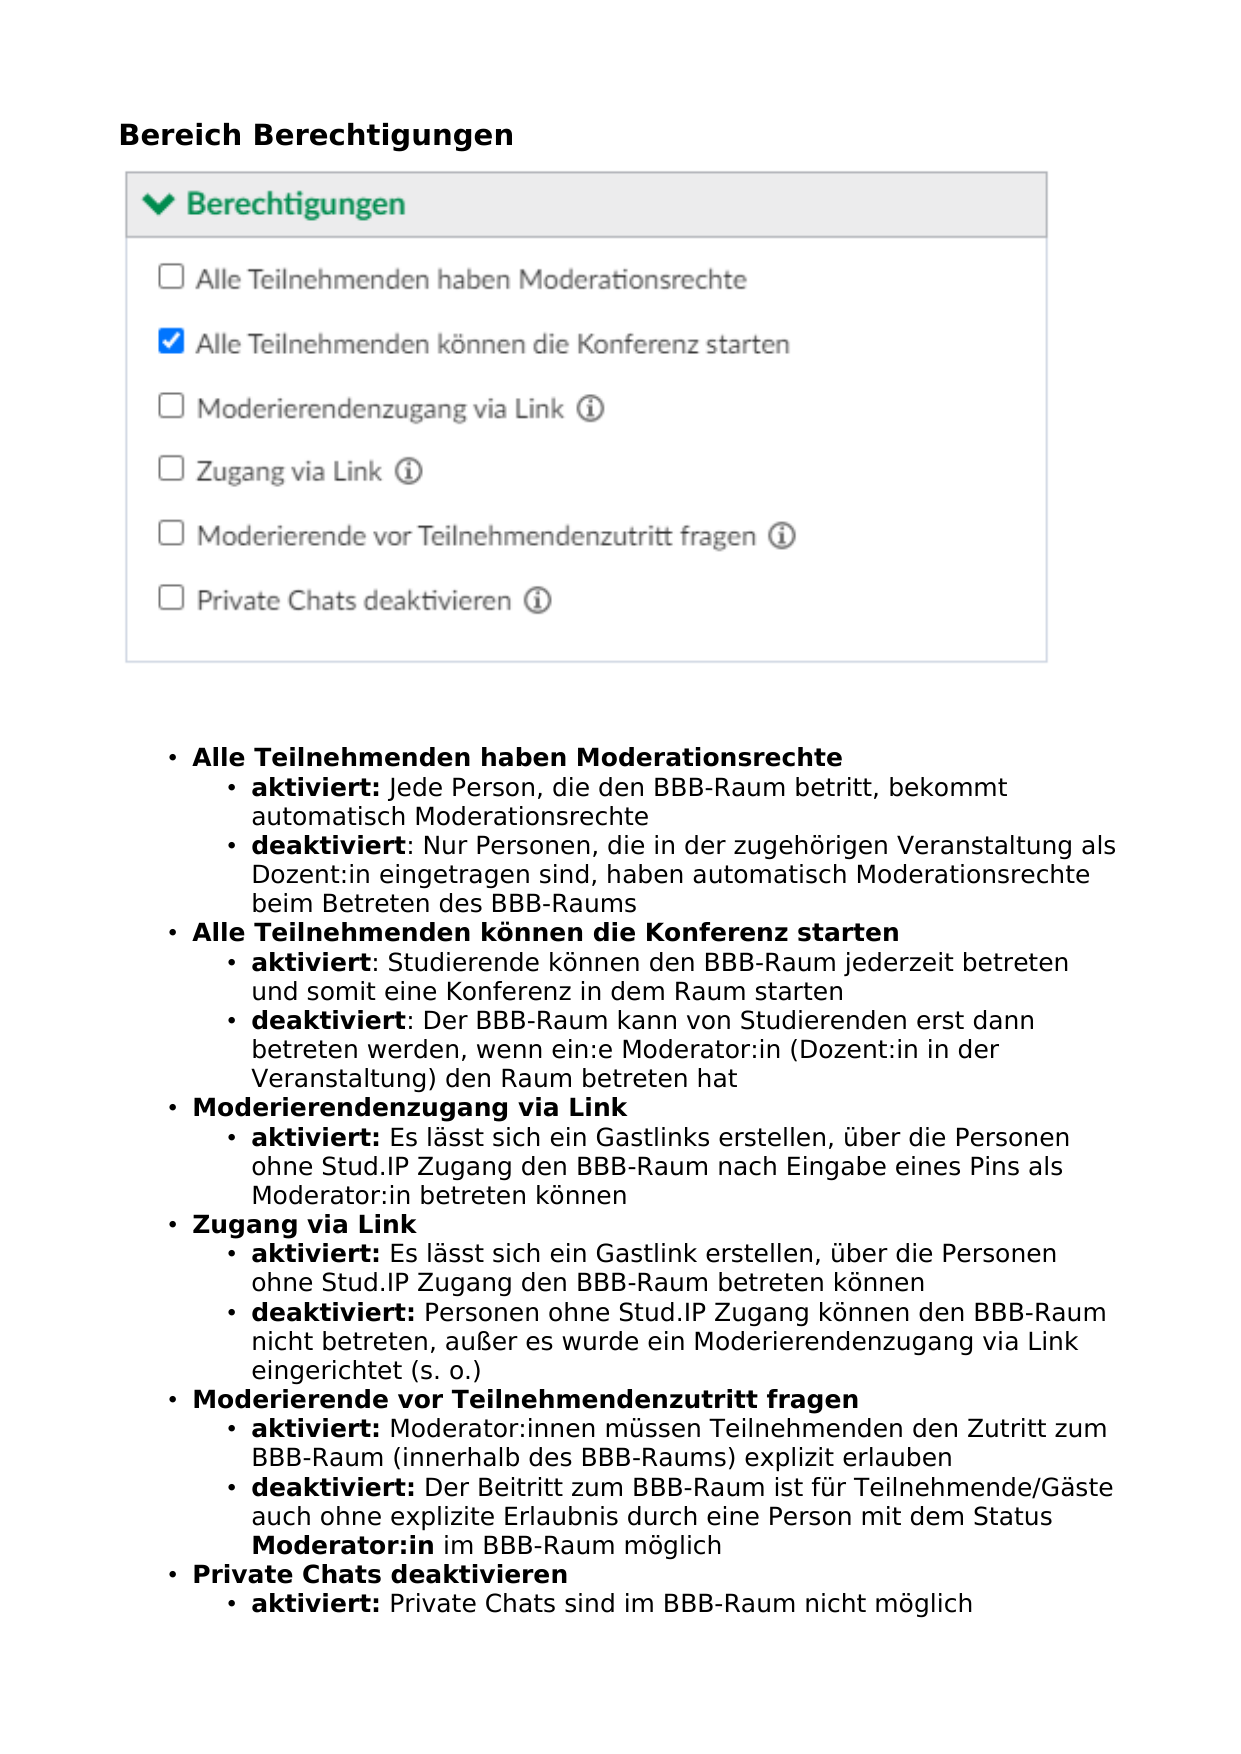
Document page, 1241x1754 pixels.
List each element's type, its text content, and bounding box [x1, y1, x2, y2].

list Moderierendenzugang via Link [177, 1093, 1122, 1123]
list Moderierende vor Teilnehmendenzutritt fragen [177, 1385, 1122, 1414]
list aktiviert: Es lässt sich ein Gastlinks erstellen, über die Personen ohne Stud.IP Zugang den BBB-Raum nach Eingabe eines Pins als Moderator:in betreten können [236, 1123, 1122, 1210]
list deaktiviert: Personen ohne Stud.IP Zugang können den BBB-Raum nicht betreten, außer es wurde ein Moderierendenzugang via Link eingerichtet (s. o.) [236, 1298, 1122, 1385]
list deaktiviert: Der Beitritt zum BBB-Raum ist für Teilnehmende/Gäste auch ohne explizite Erlaubnis durch eine Person mit dem Status Moderator:in im BBB-Raum möglich [236, 1473, 1122, 1560]
subtitle Bereich Berechtigungen [118, 118, 1122, 152]
list Alle Teilnehmenden können die Konferenz starten [177, 918, 1122, 948]
list aktiviert: Private Chats sind im BBB-Raum nicht möglich [236, 1589, 1122, 1618]
list Zugang via Link [177, 1210, 1122, 1239]
list aktiviert: Moderator:innen müssen Teilnehmenden den Zutritt zum BBB-Raum (innerhalb des BBB-Raums) explizit erlauben [236, 1414, 1122, 1473]
picture [118, 164, 1056, 673]
list deaktiviert: Nur Personen, die in der zugehörigen Veranstaltung als Dozent:in eingetragen sind, haben automatisch Moderationsrechte beim Betreten des BBB-Raums [236, 831, 1122, 918]
list Alle Teilnehmenden haben Moderationsrechte [177, 743, 1122, 773]
list aktiviert: Studierende können den BBB-Raum jederzeit betreten und somit eine Konferenz in dem Raum starten [236, 948, 1122, 1006]
list aktiviert: Jede Person, die den BBB-Raum betritt, bekommt automatisch Moderationsrechte [236, 773, 1122, 831]
list aktiviert: Es lässt sich ein Gastlink erstellen, über die Personen ohne Stud.IP Zugang den BBB-Raum betreten können [236, 1239, 1122, 1298]
list Private Chats deaktivieren [177, 1560, 1122, 1589]
list deaktiviert: Der BBB-Raum kann von Studierenden erst dann betreten werden, wenn ein:e Moderator:in (Dozent:in in der Veranstaltung) den Raum betreten hat [236, 1006, 1122, 1093]
